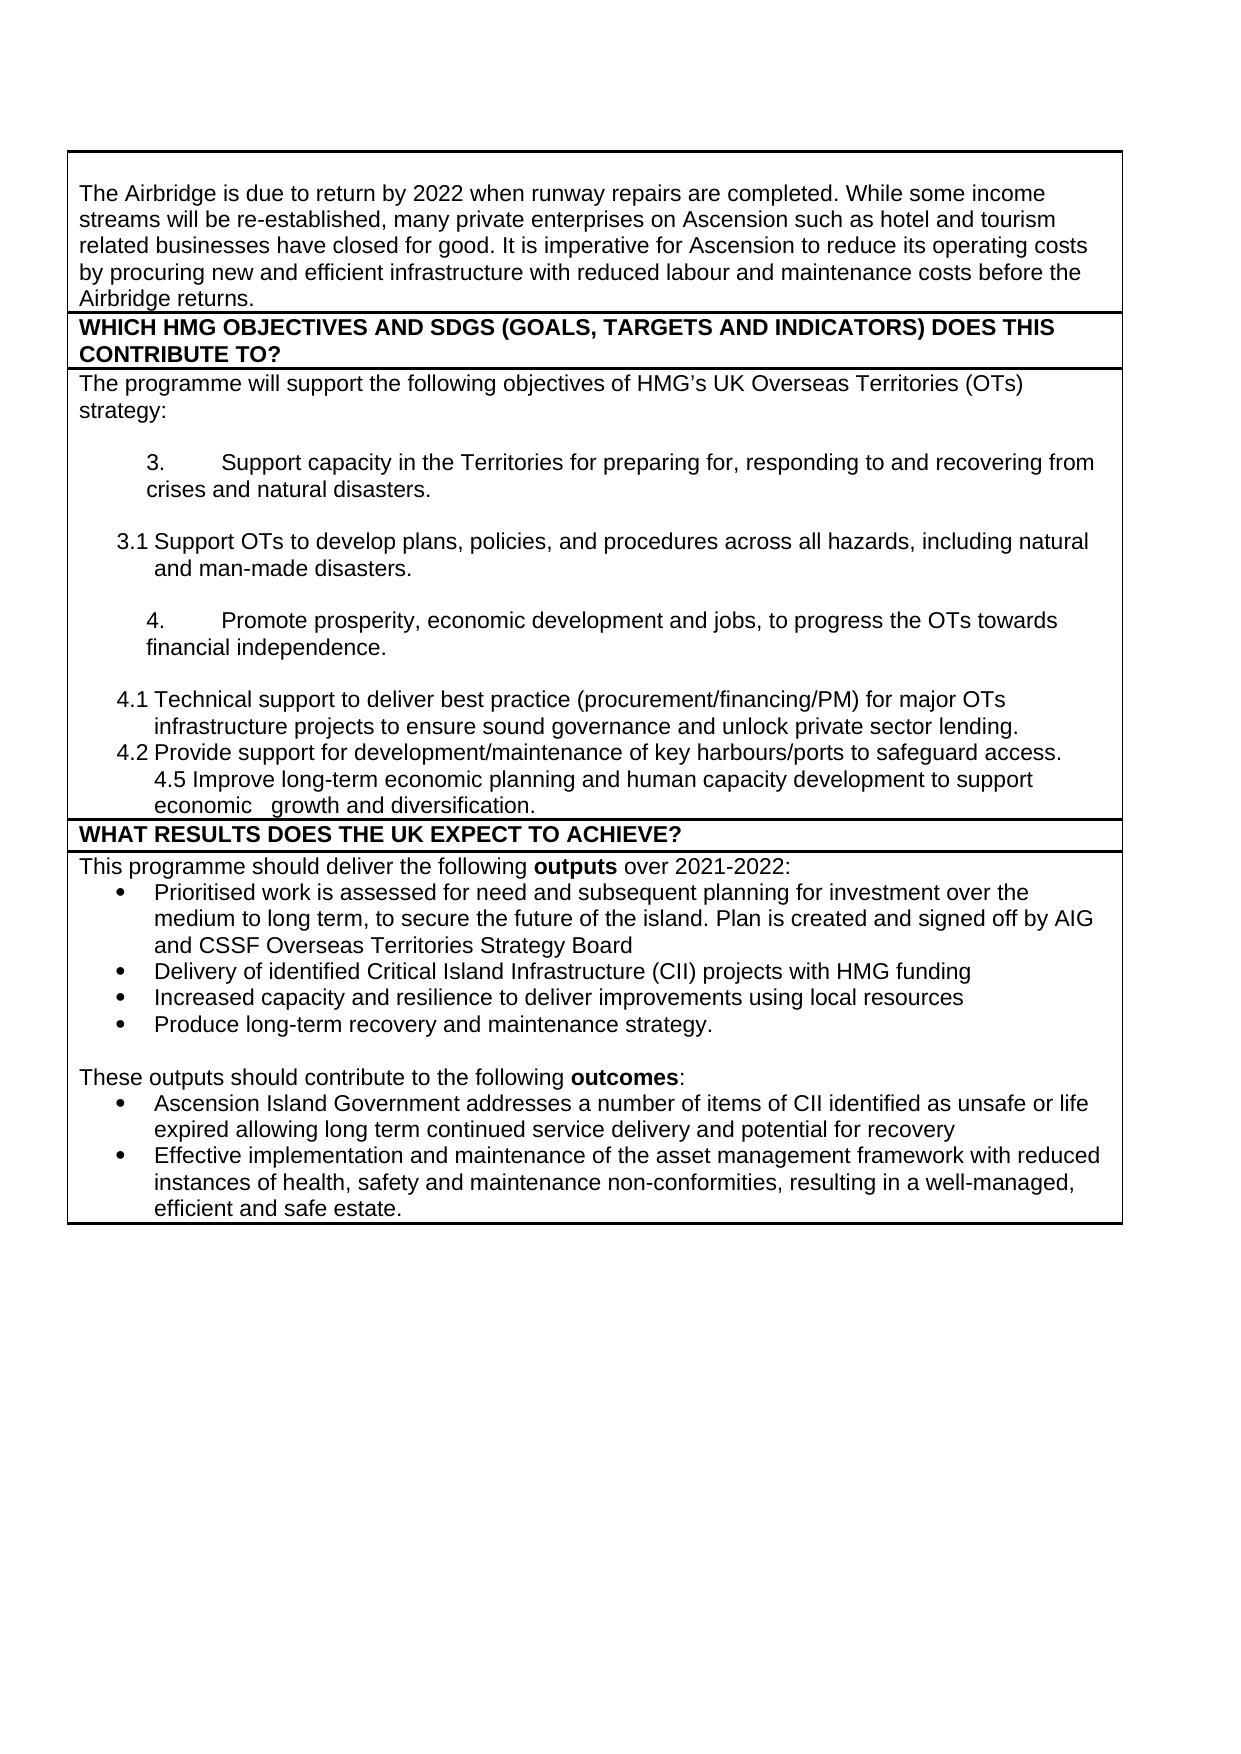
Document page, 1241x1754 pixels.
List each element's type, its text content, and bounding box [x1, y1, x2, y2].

table_cell WHAT RESULTS DOES THE UK EXPECT TO ACHIEVE? [68, 821, 1122, 849]
table_cell The programme will support the following objectives of HMG’s UK Overseas Territories (OTs) strategy: Support capacity in the Territories for preparing for, responding to and recovering from crises and natural disasters. Support OTs to develop plans, policies, and procedures across all hazards, including natural and man-made disasters. Promote prosperity, economic development and jobs, to progress the OTs towards financial independence. Technical support to deliver best practice (procurement/financing/PM) for major OTs infrastructure projects to ensure sound governance and unlock private sector lending. Provide support for development/maintenance of key harbours/ports to safeguard access. 4.5 Improve long-term economic planning and human capacity development to support economic growth and diversification. [68, 370, 1122, 818]
table_cell WHICH HMG OBJECTIVES AND SDGs (GOALS, TARGETS AND INDICATORS) DOES THIS CONTRIBUTE TO? [68, 314, 1122, 367]
table_cell This programme should deliver the following outputs over 2021-2022: Prioritised work is assessed for need and subsequent planning for investment over the medium to long term, to secure the future of the island. Plan is created and signed off by AIG and CSSF Overseas Territories Strategy Board Delivery of identified Critical Island Infrastructure (CII) projects with HMG funding Increased capacity and resilience to deliver improvements using local resources Produce long-term recovery and maintenance strategy. These outputs should contribute to the following outcomes: Ascension Island Government addresses a number of items of CII identified as unsafe or life expired allowing long term continued service delivery and potential for recovery Effective implementation and maintenance of the asset management framework with reduced instances of health, safety and maintenance non-conformities, resulting in a well-managed, efficient and safe estate. [68, 853, 1122, 1222]
table_cell The Airbridge is due to return by 2022 when runway repairs are completed. While some income streams will be re-established, many private enterprises on Ascension such as hotel and tourism related businesses have closed for good. It is imperative for Ascension to reduce its operating costs by procuring new and efficient infrastructure with reduced labour and maintenance costs before the Airbridge returns. [68, 153, 1122, 311]
